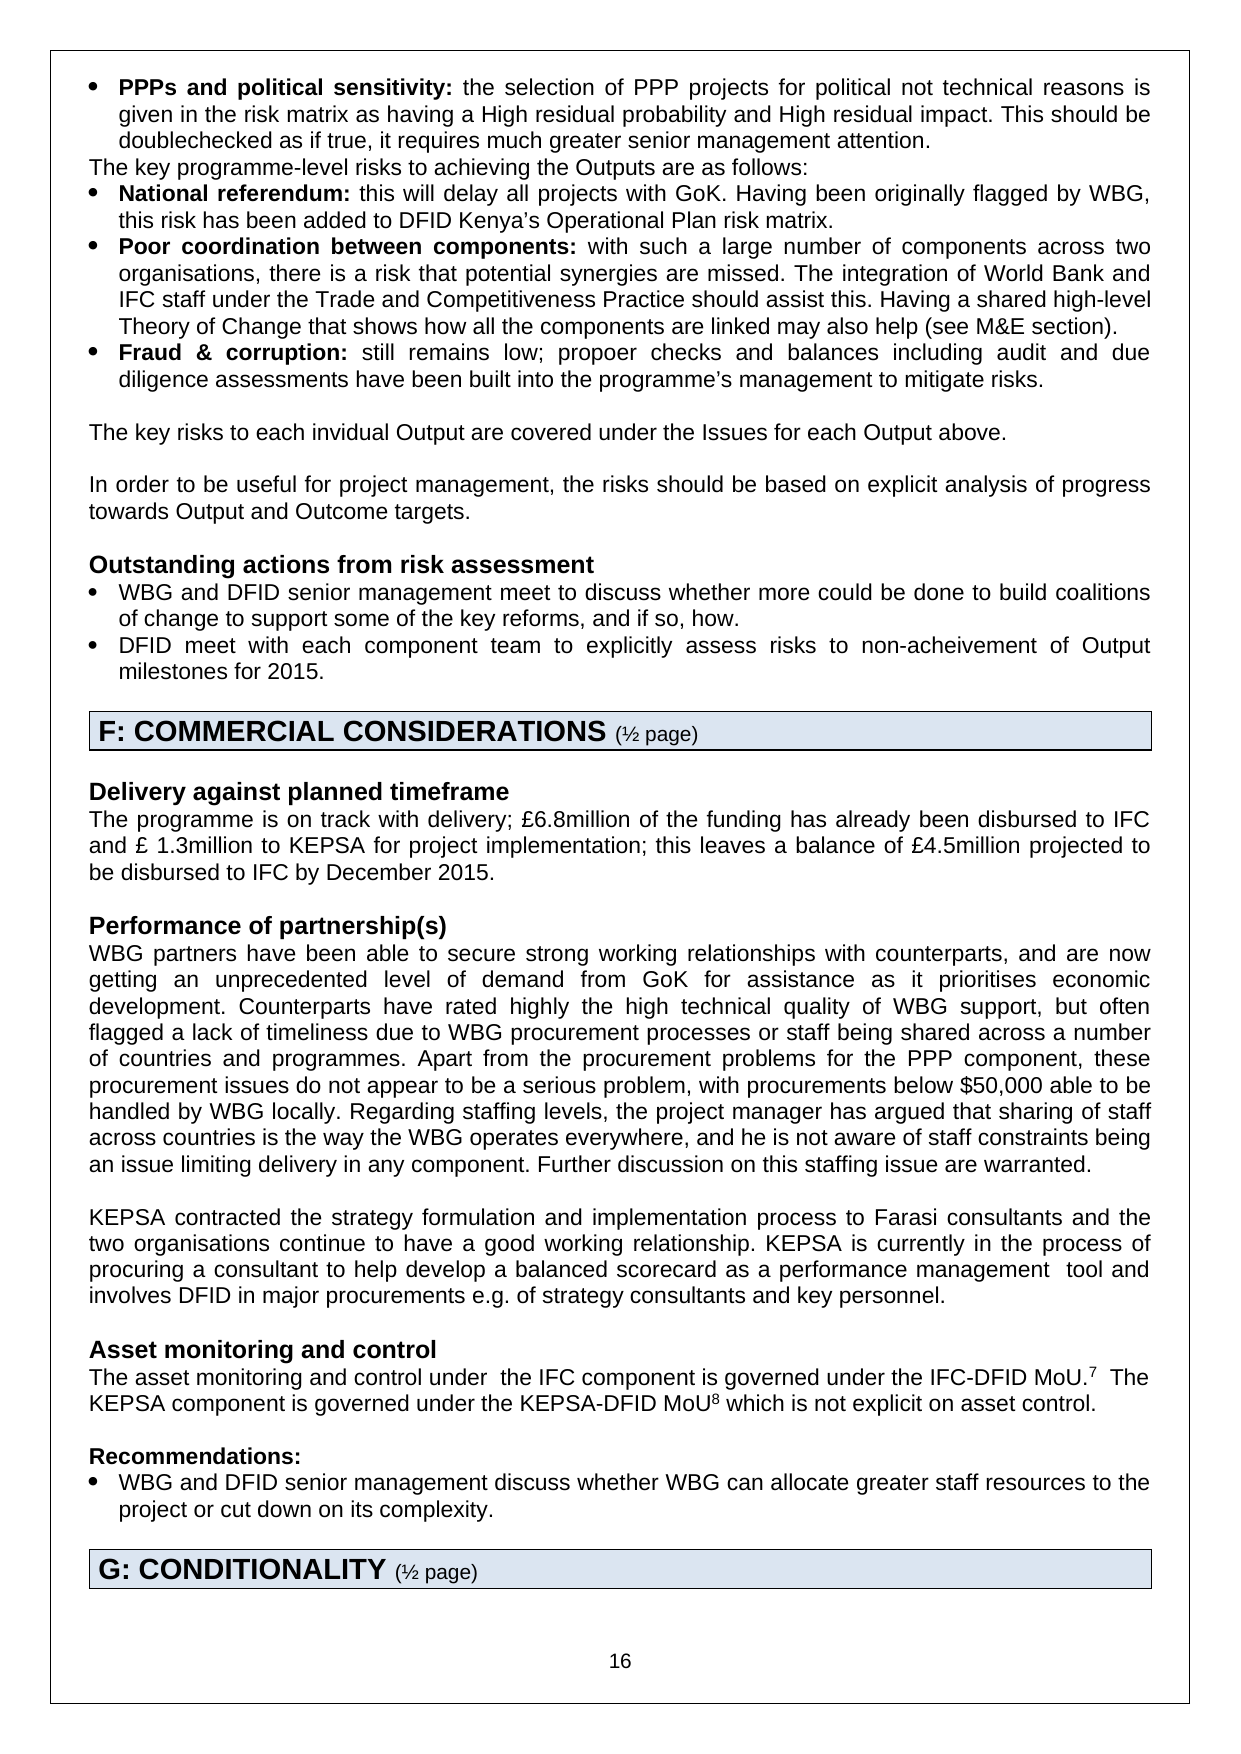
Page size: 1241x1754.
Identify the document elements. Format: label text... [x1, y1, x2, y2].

list WBG and DFID senior management discuss whether WBG can allocate greater staff resources to the project or cut down on its complexity. [89, 1469, 1152, 1523]
text Performance of partnership(s) [89, 911, 1152, 940]
text Outstanding actions from risk assessment [89, 550, 1152, 579]
list DFID meet with each component team to explicitly assess risks to non-acheivement of Output milestones for 2015. [89, 632, 1152, 684]
text In order to be useful for project management, the risks should be based on explicit analysis of progress towards Output and Outcome targets. [89, 471, 1152, 524]
text Delivery against planned timeframe [89, 777, 1152, 806]
text Asset monitoring and control [89, 1335, 1152, 1364]
text The asset monitoring and control under the IFC component is governed under the IFC-DFID MoU. The KEPSA component is governed under the KEPSA-DFID MoU which is not explicit on asset control. [89, 1364, 1152, 1417]
text The key risks to each invidual Output are covered under the Issues for each Output above. [89, 418, 1152, 445]
list Poor coordination between components: with such a large number of components across two organisations, there is a risk that potential synergies are missed. The integration of World Bank and IFC staff under the Trade and Competitiveness Practice should assist this. Having a shared high-level Theory of Change that shows how all the components are linked may also help (see M&E section). [89, 233, 1152, 339]
list PPPs and political sensitivity: the selection of PPP projects for political not technical reasons is given in the risk matrix as having a High residual probability and High residual impact. This should be doublechecked as if true, it requires much greater senior management attention. [89, 74, 1152, 153]
text F: COMMERCIAL CONSIDERATIONS (½ page) [90, 712, 1151, 749]
text KEPSA contracted the strategy formulation and implementation process to Farasi consultants and the two organisations continue to have a good working relationship. KEPSA is currently in the process of procuring a consultant to help develop a balanced scorecard as a performance management tool and involves DFID in major procurements e.g. of strategy consultants and key personnel. [89, 1203, 1152, 1309]
list National referendum: this will delay all projects with GoK. Having been originally flagged by WBG, this risk has been added to DFID Kenya’s Operational Plan risk matrix. [89, 180, 1152, 233]
text The programme is on track with delivery; £6.8million of the funding has already been disbursed to IFC and £ 1.3million to KEPSA for project implementation; this leaves a balance of £4.5million projected to be disbursed to IFC by December 2015. [89, 806, 1152, 885]
text WBG partners have been able to secure strong working relationships with counterparts, and are now getting an unprecedented level of demand from GoK for assistance as it prioritises economic development. Counterparts have rated highly the high technical quality of WBG support, but often flagged a lack of timeliness due to WBG procurement processes or staff being shared across a number of countries and programmes. Apart from the procurement problems for the PPP component, these procurement issues do not appear to be a serious problem, with procurements below $50,000 able to be handled by WBG locally. Regarding staffing levels, the project manager has argued that sharing of staff across countries is the way the WBG operates everywhere, and he is not aware of staff constraints being an issue limiting delivery in any component. Further discussion on this staffing issue are warranted. [89, 940, 1152, 1177]
text Recommendations: [89, 1443, 1152, 1469]
list Fraud & corruption: still remains low; propoer checks and balances including audit and due diligence assessments have been built into the programme’s management to mitigate risks. [89, 339, 1152, 392]
text The key programme-level risks to achieving the Outputs are as follows: [89, 153, 1152, 180]
list WBG and DFID senior management meet to discuss whether more could be done to build coalitions of change to support some of the key reforms, and if so, how. [89, 579, 1152, 632]
text G: CONDITIONALITY (½ page) [90, 1550, 1151, 1588]
